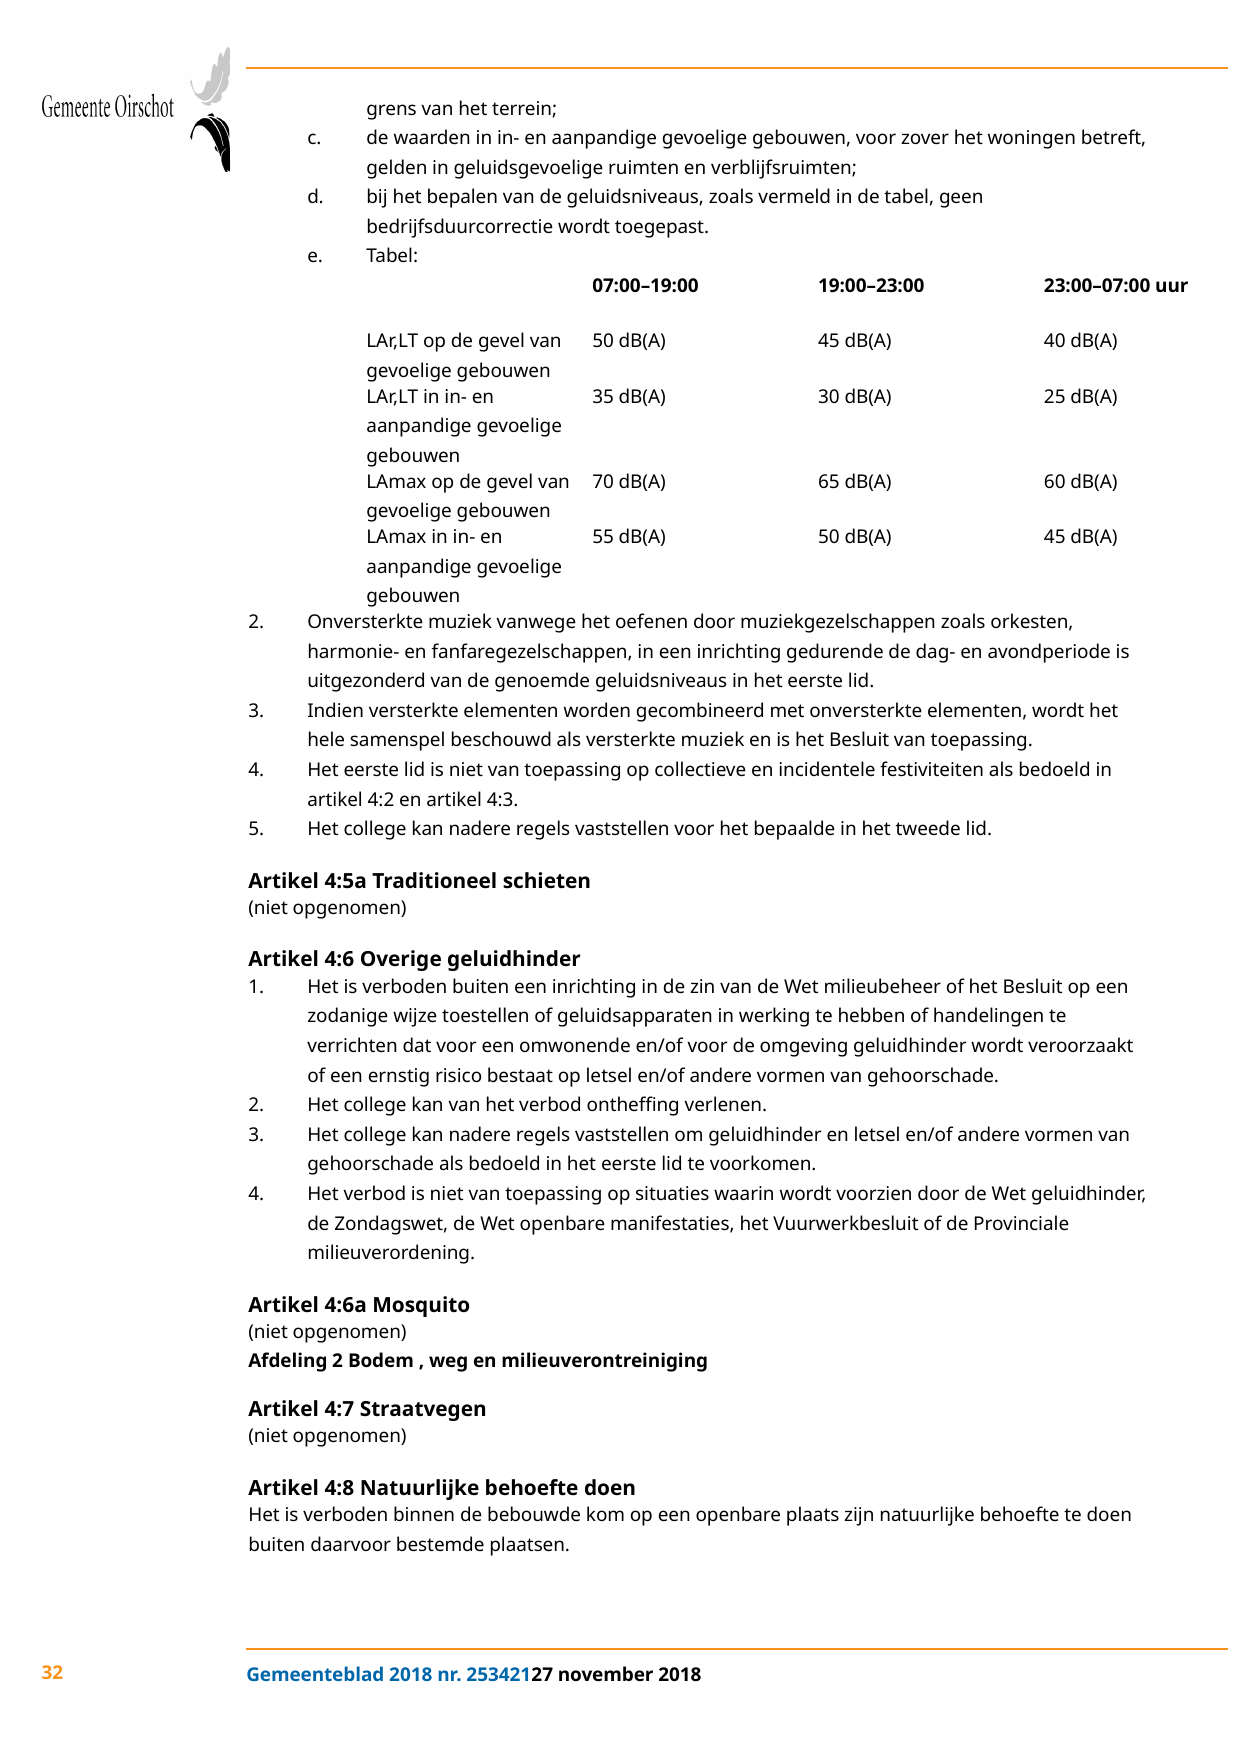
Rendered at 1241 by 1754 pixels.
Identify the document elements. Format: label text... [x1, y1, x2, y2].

table_cell 45 dB(A) [1044, 523, 1240, 608]
list bij het bepalen van de geluidsniveaus, zoals vermeld in de tabel, geen bedrijfsduurcorrectie wordt toegepast. [307, 183, 1152, 239]
text Afdeling 2 Bodem , weg en milieuverontreiniging [248, 1348, 1152, 1373]
list Onversterkte muziek vanwege het oefenen door muziekgezelschappen zoals orkesten, harmonie- en fanfaregezelschappen, in een inrichting gedurende de dag- en avondperiode is uitgezonderd van de genoemde geluidsniveaus in het eerste lid. [248, 608, 1152, 693]
list Het eerste lid is niet van toepassing op collectieve en incidentele festiviteiten als bedoeld in artikel 4:2 en artikel 4:3. [248, 756, 1152, 811]
table_cell 65 dB(A) [818, 468, 1044, 523]
text (niet opgenomen) [248, 1423, 1152, 1448]
table_cell 25 dB(A) [1044, 383, 1240, 468]
table_cell 45 dB(A) [818, 328, 1044, 383]
table_cell 55 dB(A) [592, 523, 818, 608]
table_cell 35 dB(A) [592, 383, 818, 468]
text Het is verboden binnen de bebouwde kom op een openbare plaats zijn natuurlijke behoefte te doen buiten daarvoor bestemde plaatsen. [248, 1502, 1152, 1557]
table_cell 50 dB(A) [818, 523, 1044, 608]
text Artikel 4:6 Overige geluidhinder [248, 944, 1152, 973]
list Tabel: [307, 243, 1152, 268]
table_header 19:00–23:00 [818, 273, 1044, 328]
text (niet opgenomen) [248, 1318, 1152, 1344]
table_cell 70 dB(A) [592, 468, 818, 523]
text Artikel 4:7 Straatvegen [248, 1394, 1152, 1423]
list Het is verboden buiten een inrichting in de zin van de Wet milieubeheer of het Besluit op een zodanige wijze toestellen of geluidsapparaten in werking te hebben of handelingen te verrichten dat voor een omwonende en/of voor de omgeving geluidhinder wordt veroorzaakt of een ernstig risico bestaat op letsel en/of andere vormen van gehoorschade. [248, 973, 1152, 1087]
table_cell 60 dB(A) [1044, 468, 1240, 523]
table_cell LAr,LT op de gevel van gevoelige gebouwen [366, 328, 592, 383]
table_header 23:00–07:00 uur [1044, 273, 1240, 328]
table_cell 30 dB(A) [818, 383, 1044, 468]
table_header 07:00–19:00 [592, 273, 818, 328]
picture [41, 47, 231, 172]
table_header [366, 273, 592, 328]
list grens van het terrein; [307, 95, 1152, 121]
text Artikel 4:6a Mosquito [248, 1290, 1152, 1318]
list Het college kan nadere regels vaststellen voor het bepaalde in het tweede lid. [248, 815, 1152, 841]
text Artikel 4:8 Natuurlijke behoefte doen [248, 1473, 1152, 1502]
list Het verbod is niet van toepassing op situaties waarin wordt voorzien door de Wet geluidhinder, de Zondagswet, de Wet openbare manifestaties, het Vuurwerkbesluit of de Provinciale milieuverordening. [248, 1180, 1152, 1265]
list Het college kan nadere regels vaststellen om geluidhinder en letsel en/of andere vormen van gehoorschade als bedoeld in het eerste lid te voorkomen. [248, 1121, 1152, 1176]
table_cell LAr,LT in in- en aanpandige gevoelige gebouwen [366, 383, 592, 468]
table_cell LAmax in in- en aanpandige gevoelige gebouwen [366, 523, 592, 608]
table_cell 50 dB(A) [592, 328, 818, 383]
list de waarden in in- en aanpandige gevoelige gebouwen, voor zover het woningen betreft, gelden in geluidsgevoelige ruimten en verblijfsruimten; [307, 124, 1152, 180]
text Artikel 4:5a Traditioneel schieten [248, 866, 1152, 894]
table_cell LAmax op de gevel van gevoelige gebouwen [366, 468, 592, 523]
list Het college kan van het verbod ontheffing verlenen. [248, 1091, 1152, 1117]
table_cell 40 dB(A) [1044, 328, 1240, 383]
text (niet opgenomen) [248, 894, 1152, 920]
list Indien versterkte elementen worden gecombineerd met onversterkte elementen, wordt het hele samenspel beschouwd als versterkte muziek en is het Besluit van toepassing. [248, 697, 1152, 752]
